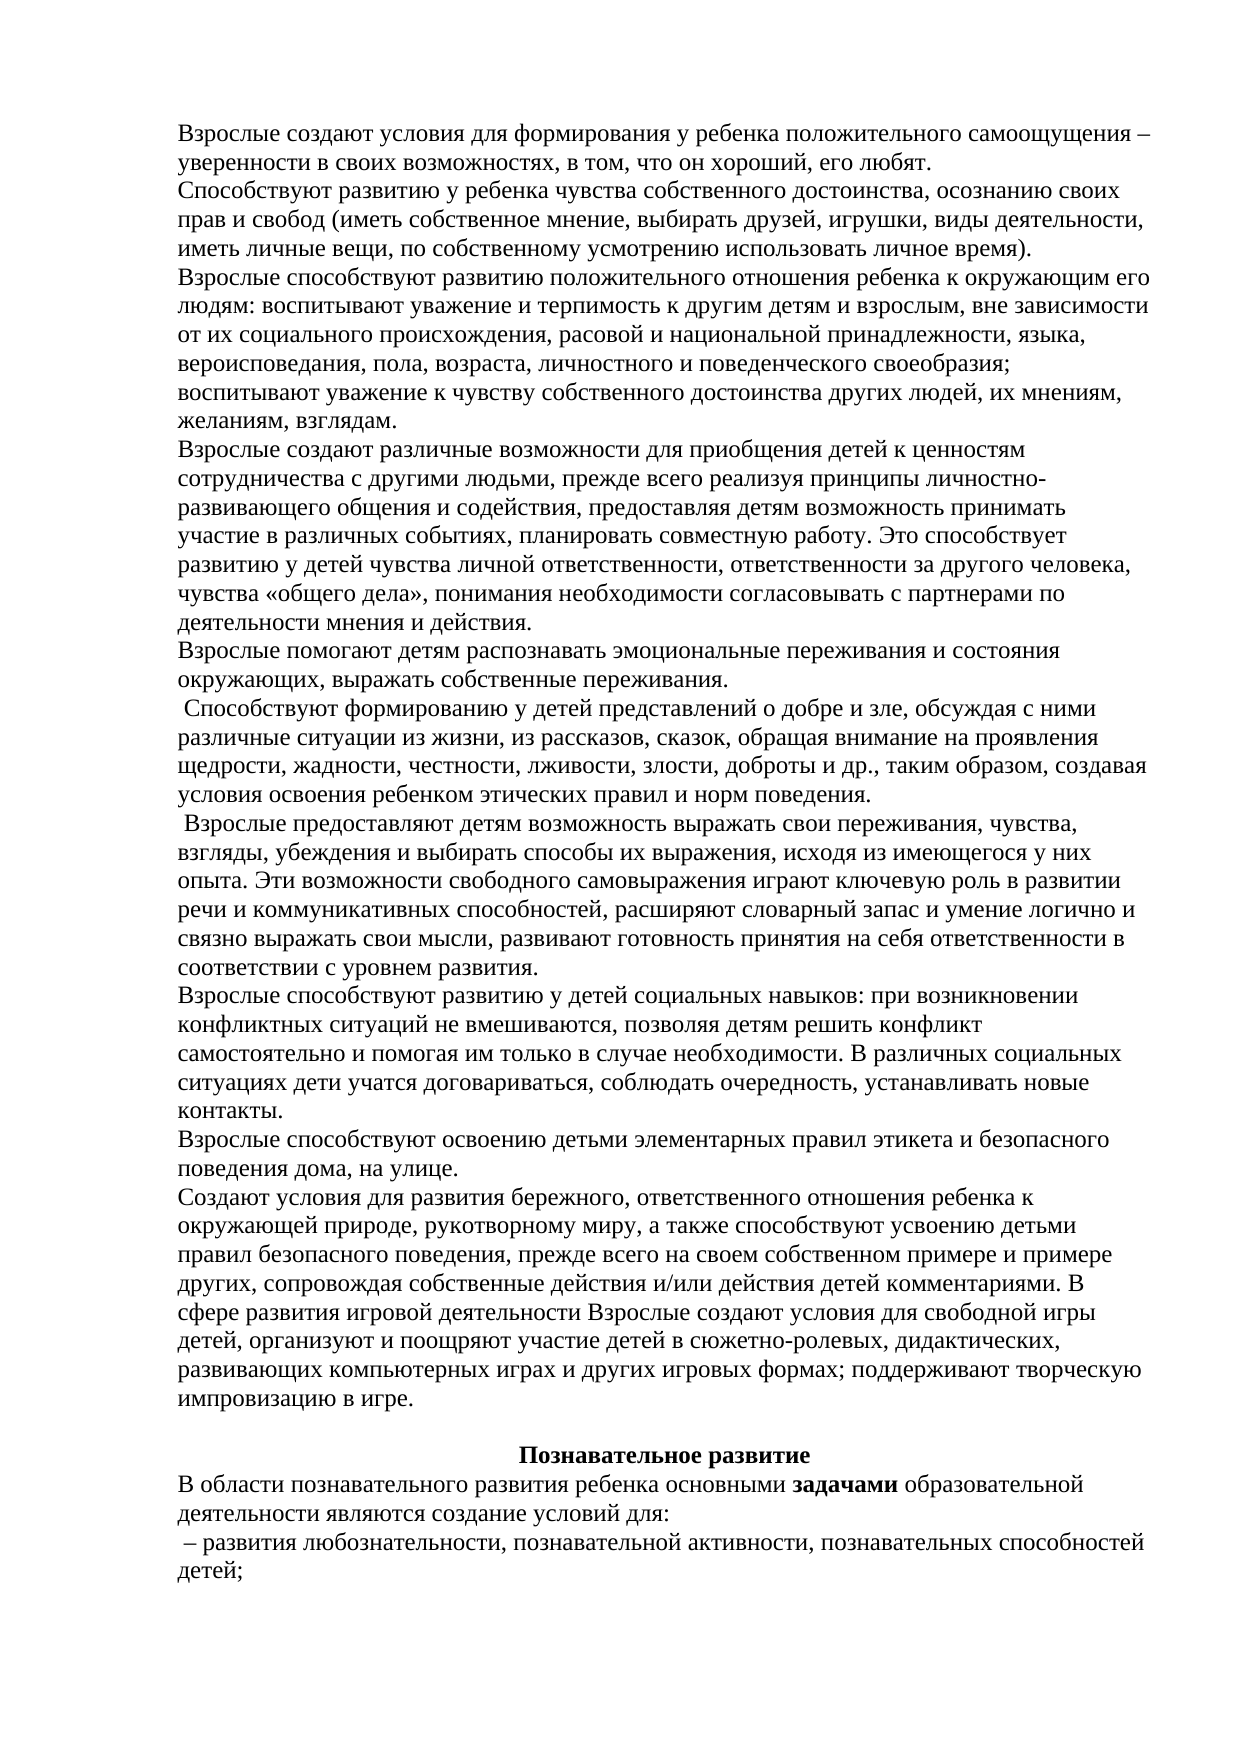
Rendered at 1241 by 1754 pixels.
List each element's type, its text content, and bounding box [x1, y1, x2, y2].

text Создают условия для развития бережного, ответственного отношения ребенка к окружающей природе, рукотворному миру, а также способствуют усвоению детьми правил безопасного поведения, прежде всего на своем собственном примере и примере других, сопровождая собственные действия и/или действия детей комментариями. В сфере развития игровой деятельности Взрослые создают условия для свободной игры детей, организуют и поощряют участие детей в сюжетно-ролевых, дидактических, развивающих компьютерных играх и других игровых формах; поддерживают творческую импровизацию в игре. [177, 1182, 1152, 1412]
text В области познавательного развития ребенка основными задачами образовательной деятельности являются создание условий для: [177, 1469, 1152, 1527]
text Взрослые способствуют развитию положительного отношения ребенка к окружающим его людям: воспитывают уважение и терпимость к другим детям и взрослым, вне зависимости от их социального происхождения, расовой и национальной принадлежности, языка, вероисповедания, пола, возраста, личностного и поведенческого своеобразия; воспитывают уважение к чувству собственного достоинства других людей, их мнениям, желаниям, взглядам. [177, 262, 1152, 434]
text Способствуют развитию у ребенка чувства собственного достоинства, осознанию своих прав и свобод (иметь собственное мнение, выбирать друзей, игрушки, виды деятельности, иметь личные вещи, по собственному усмотрению использовать личное время). [177, 176, 1152, 262]
text Взрослые предоставляют детям возможность выражать свои переживания, чувства, взгляды, убеждения и выбирать способы их выражения, исходя из имеющегося у них опыта. Эти возможности свободного самовыражения играют ключевую роль в развитии речи и коммуникативных способностей, расширяют словарный запас и умение логично и связно выражать свои мысли, развивают готовность принятия на себя ответственности в соответствии с уровнем развития. [177, 808, 1152, 981]
text Взрослые создают различные возможности для приобщения детей к ценностям сотрудничества с другими людьми, прежде всего реализуя принципы личностно- развивающего общения и содействия, предоставляя детям возможность принимать участие в различных событиях, планировать совместную работу. Это способствует развитию у детей чувства личной ответственности, ответственности за другого человека, чувства «общего дела», понимания необходимости согласовывать с партнерами по деятельности мнения и действия. [177, 434, 1152, 636]
text Взрослые способствуют развитию у детей социальных навыков: при возникновении конфликтных ситуаций не вмешиваются, позволяя детям решить конфликт самостоятельно и помогая им только в случае необходимости. В различных социальных ситуациях дети учатся договариваться, соблюдать очередность, устанавливать новые контакты. [177, 981, 1152, 1124]
text Взрослые помогают детям распознавать эмоциональные переживания и состояния окружающих, выражать собственные переживания. [177, 636, 1152, 693]
text Способствуют формированию у детей представлений о добре и зле, обсуждая с ними различные ситуации из жизни, из рассказов, сказок, обращая внимание на проявления щедрости, жадности, честности, лживости, злости, доброты и др., таким образом, создавая условия освоения ребенком этических правил и норм поведения. [177, 693, 1152, 808]
text Познавательное развитие [177, 1441, 1152, 1469]
text Взрослые способствуют освоению детьми элементарных правил этикета и безопасного поведения дома, на улице. [177, 1124, 1152, 1182]
text Взрослые создают условия для формирования у ребенка положительного самоощущения – уверенности в своих возможностях, в том, что он хороший, его любят. [177, 118, 1152, 176]
text – развития любознательности, познавательной активности, познавательных способностей детей; [177, 1527, 1152, 1584]
